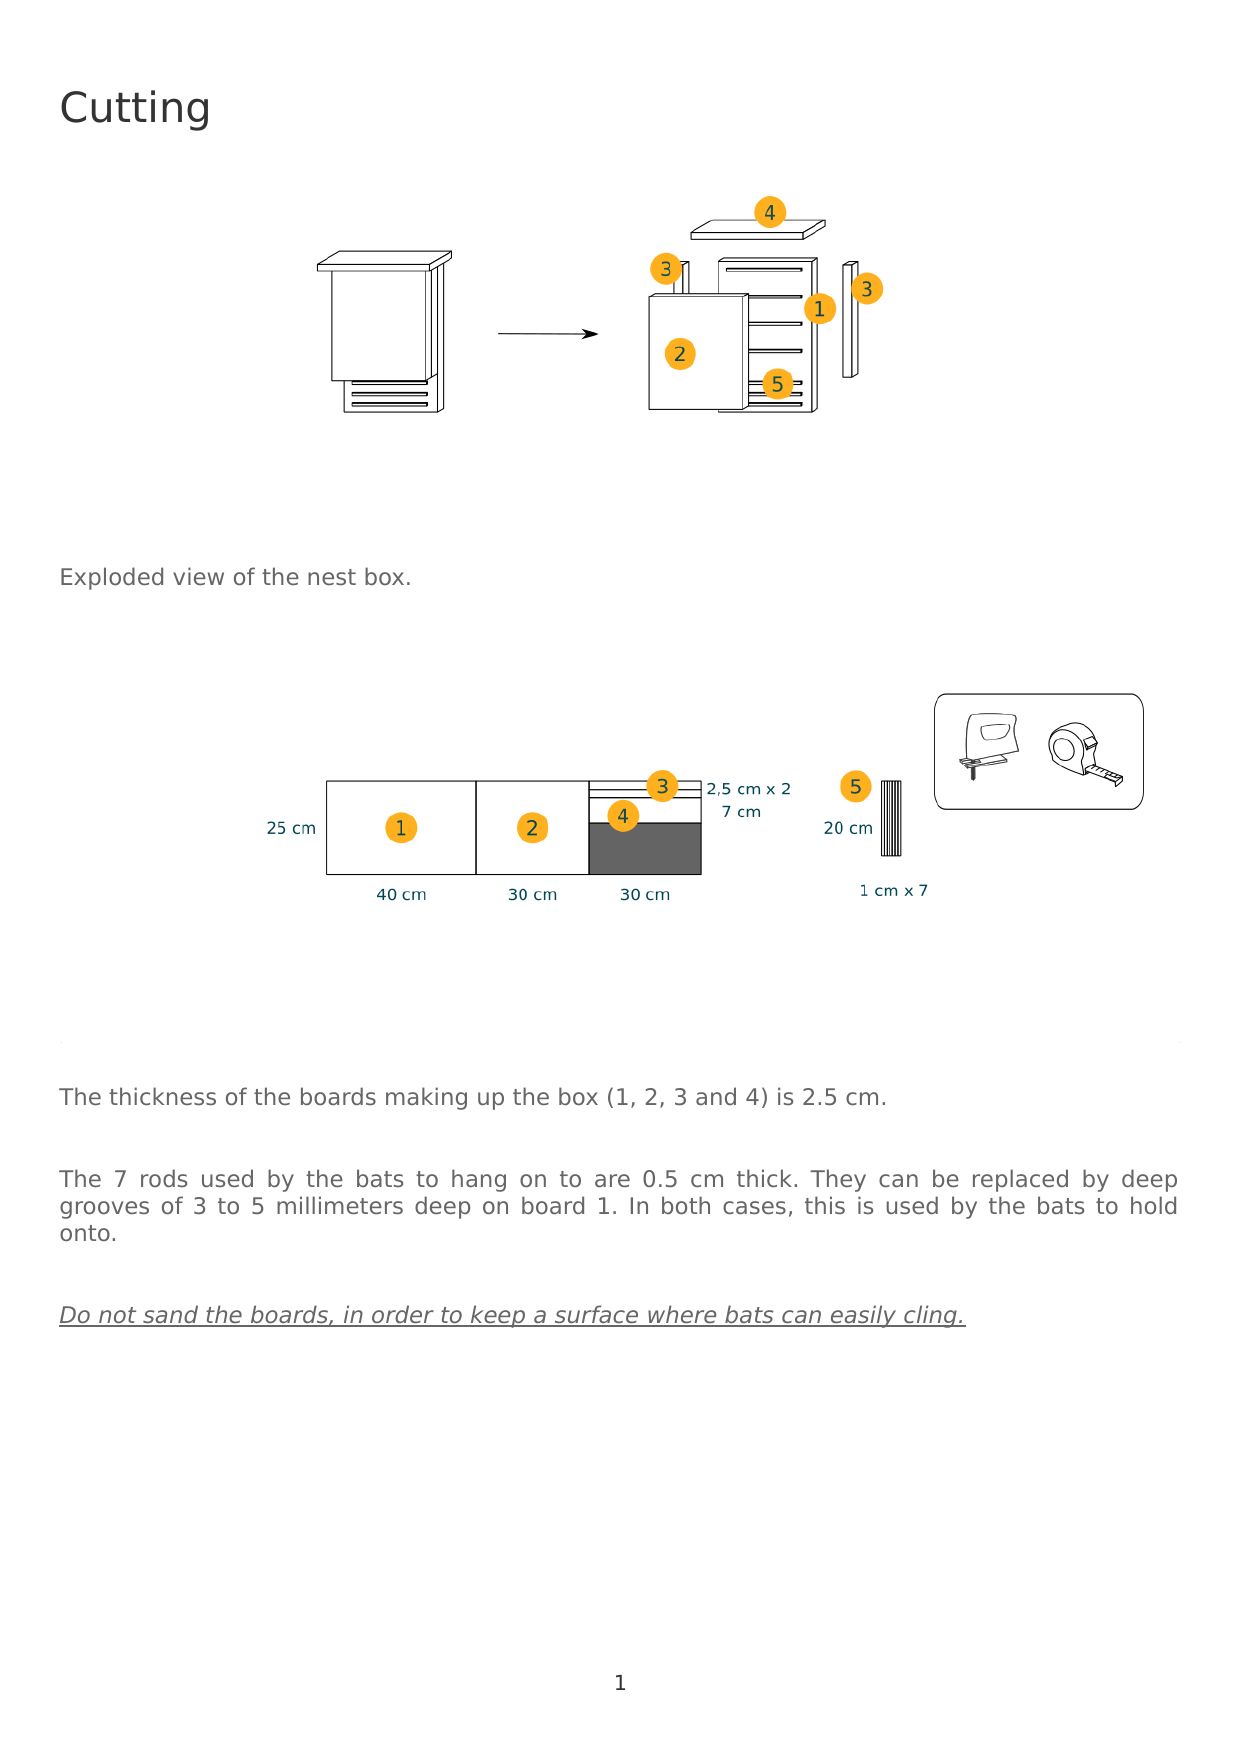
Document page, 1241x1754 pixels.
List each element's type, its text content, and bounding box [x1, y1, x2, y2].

subtitle Cutting [59, 84, 1181, 133]
text Exploded view of the nest box. [59, 564, 1181, 591]
picture [59, 145, 1182, 524]
text The thickness of the boards making up the box (1, 2, 3 and 4) is 2.5 cm. [59, 1084, 1181, 1111]
text The 7 rods used by the bats to hang on to are 0.5 cm thick. They can be replaced by deep grooves of 3 to 5 millimeters deep on board 1. In both cases, this is used by the bats to hold onto. [59, 1167, 1181, 1247]
text Do not sand the boards, in order to keep a surface where bats can easily cling. [59, 1302, 1181, 1329]
picture [59, 664, 1182, 1043]
